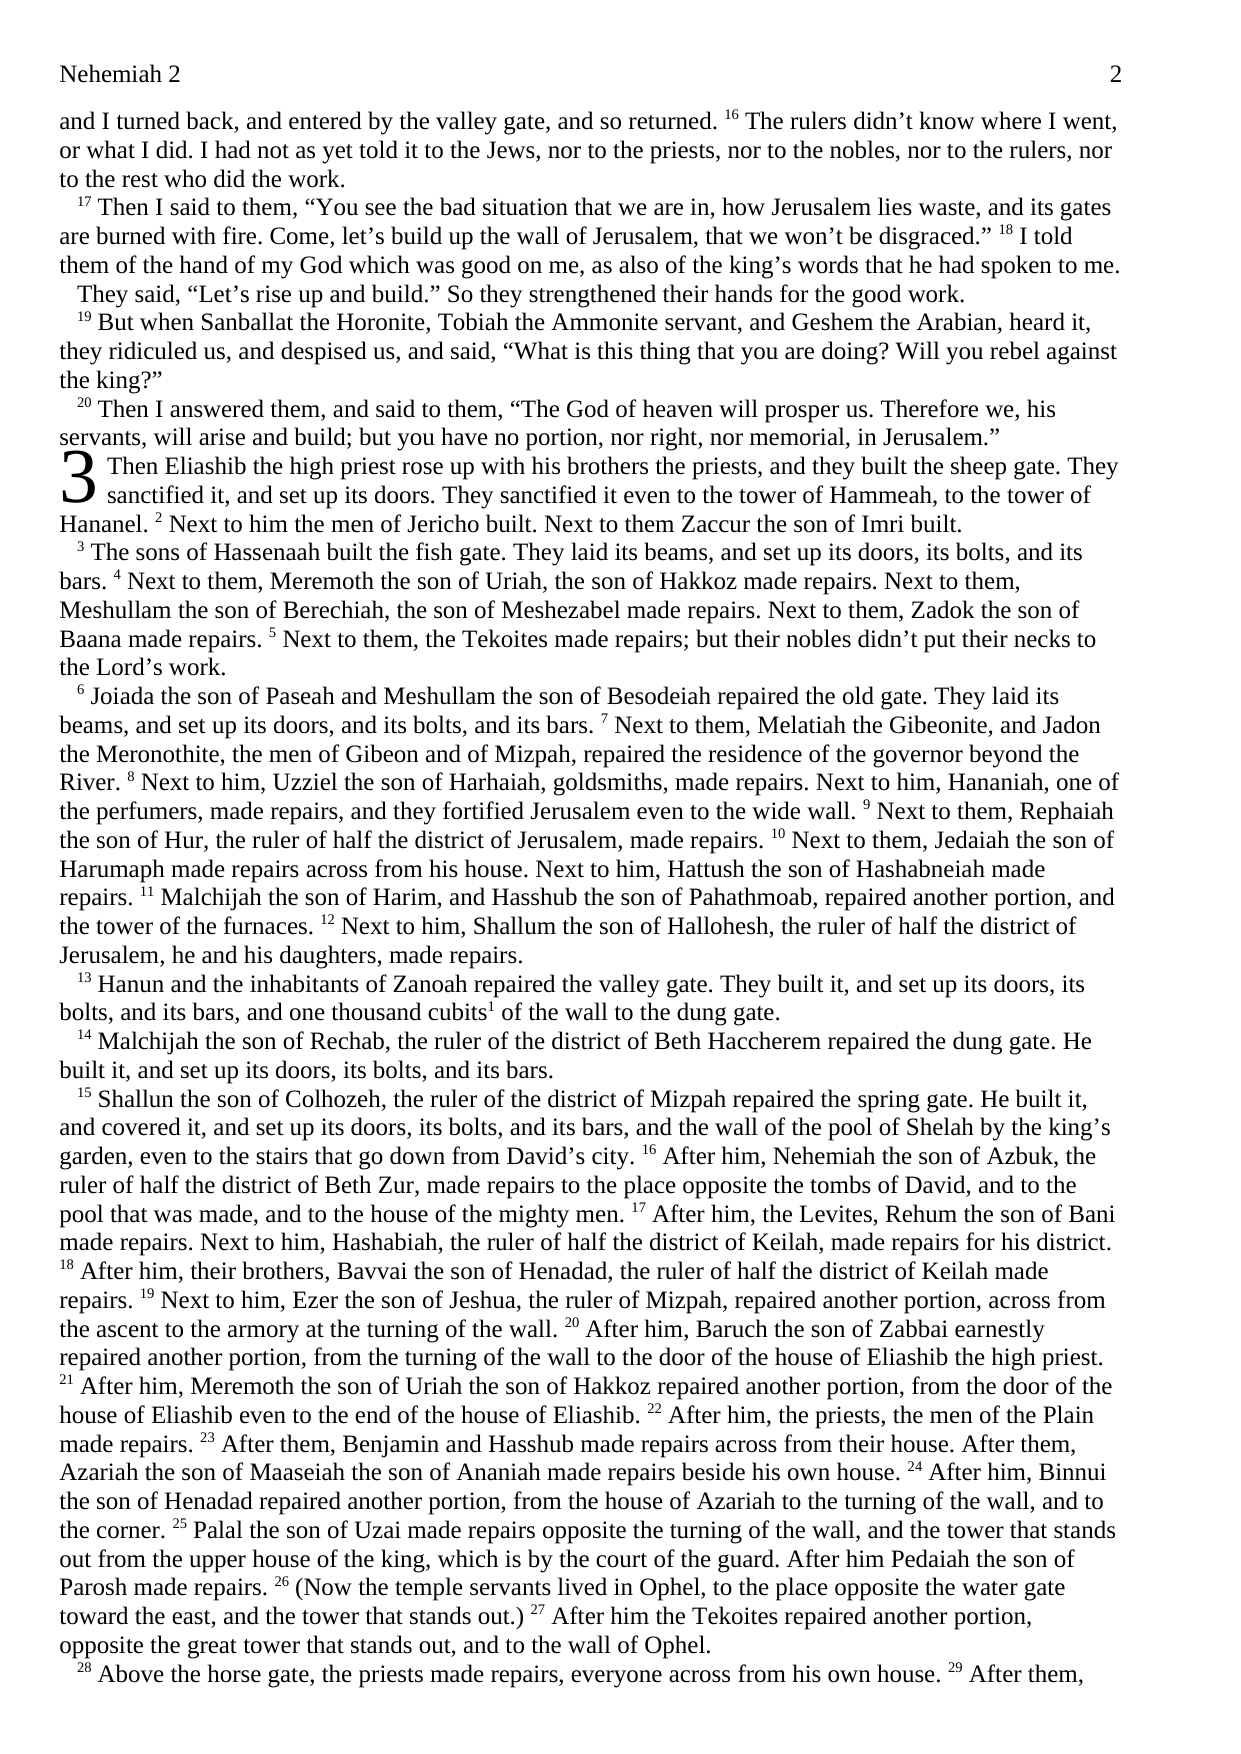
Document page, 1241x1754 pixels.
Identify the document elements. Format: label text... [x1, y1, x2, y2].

text 14 Malchijah the son of Rechab, the ruler of the district of Beth Haccherem repaired the dung gate. He built it, and set up its doors, its bolts, and its bars. [59, 1026, 1122, 1084]
text 19 But when Sanballat the Horonite, Tobiah the Ammonite servant, and Geshem the Arabian, heard it, they ridiculed us, and despised us, and said, “What is this thing that you are doing? Will you rebel against the king?” [59, 307, 1122, 394]
text They said, “Let’s rise up and build.” So they strengthened their hands for the good work. [59, 279, 1122, 307]
text 3Then Eliashib the high priest rose up with his brothers the priests, and they built the sheep gate. They sanctified it, and set up its doors. They sanctified it even to the tower of Hammeah, to the tower of Hananel. 2 Next to him the men of Jericho built. Next to them Zaccur the son of Imri built. [59, 451, 1122, 537]
text 15 Shallun the son of Colhozeh, the ruler of the district of Mizpah repaired the spring gate. He built it, and covered it, and set up its doors, its bolts, and its bars, and the wall of the pool of Shelah by the king’s garden, even to the stairs that go down from David’s city. 16 After him, Nehemiah the son of Azbuk, the ruler of half the district of Beth Zur, made repairs to the place opposite the tombs of David, and to the pool that was made, and to the house of the mighty men. 17 After him, the Levites, Rehum the son of Bani made repairs. Next to him, Hashabiah, the ruler of half the district of Keilah, made repairs for his district. 18 After him, their brothers, Bavvai the son of Henadad, the ruler of half the district of Keilah made repairs. 19 Next to him, Ezer the son of Jeshua, the ruler of Mizpah, repaired another portion, across from the ascent to the armory at the turning of the wall. 20 After him, Baruch the son of Zabbai earnestly repaired another portion, from the turning of the wall to the door of the house of Eliashib the high priest. 21 After him, Meremoth the son of Uriah the son of Hakkoz repaired another portion, from the door of the house of Eliashib even to the end of the house of Eliashib. 22 After him, the priests, the men of the Plain made repairs. 23 After them, Benjamin and Hasshub made repairs across from their house. After them, Azariah the son of Maaseiah the son of Ananiah made repairs beside his own house. 24 After him, Binnui the son of Henadad repaired another portion, from the house of Azariah to the turning of the wall, and to the corner. 25 Palal the son of Uzai made repairs opposite the turning of the wall, and the tower that stands out from the upper house of the king, which is by the court of the guard. After him Pedaiah the son of Parosh made repairs. 26 (Now the temple servants lived in Ophel, to the place opposite the water gate toward the east, and the tower that stands out.) 27 After him the Tekoites repaired another portion, opposite the great tower that stands out, and to the wall of Ophel. [59, 1084, 1122, 1659]
text 20 Then I answered them, and said to them, “The God of heaven will prosper us. Therefore we, his servants, will arise and build; but you have no portion, nor right, nor memorial, in Jerusalem.” [59, 394, 1122, 451]
text 3 The sons of Hassenaah built the fish gate. They laid its beams, and set up its doors, its bolts, and its bars. 4 Next to them, Meremoth the son of Uriah, the son of Hakkoz made repairs. Next to them, Meshullam the son of Berechiah, the son of Meshezabel made repairs. Next to them, Zadok the son of Baana made repairs. 5 Next to them, the Tekoites made repairs; but their nobles didn’t put their necks to the Lord’s work. [59, 537, 1122, 681]
text 6 Joiada the son of Paseah and Meshullam the son of Besodeiah repaired the old gate. They laid its beams, and set up its doors, and its bolts, and its bars. 7 Next to them, Melatiah the Gibeonite, and Jadon the Meronothite, the men of Gibeon and of Mizpah, repaired the residence of the governor beyond the River. 8 Next to him, Uzziel the son of Harhaiah, goldsmiths, made repairs. Next to him, Hananiah, one of the perfumers, made repairs, and they fortified Jerusalem even to the wide wall. 9 Next to them, Rephaiah the son of Hur, the ruler of half the district of Jerusalem, made repairs. 10 Next to them, Jedaiah the son of Harumaph made repairs across from his house. Next to him, Hattush the son of Hashabneiah made repairs. 11 Malchijah the son of Harim, and Hasshub the son of Pahathmoab, repaired another portion, and the tower of the furnaces. 12 Next to him, Shallum the son of Hallohesh, the ruler of half the district of Jerusalem, he and his daughters, made repairs. [59, 681, 1122, 969]
text 17 Then I said to them, “You see the bad situation that we are in, how Jerusalem lies waste, and its gates are burned with fire. Come, let’s build up the wall of Jerusalem, that we won’t be disgraced.” 18 I told them of the hand of my God which was good on me, as also of the king’s words that he had spoken to me. [59, 192, 1122, 279]
text 28 Above the horse gate, the priests made repairs, everyone across from his own house. 29 After them, [59, 1659, 1122, 1687]
text and I turned back, and entered by the valley gate, and so returned. 16 The rulers didn’t know where I went, or what I did. I had not as yet told it to the Jews, nor to the priests, nor to the nobles, nor to the rulers, nor to the rest who did the work. [59, 106, 1122, 192]
text 13 Hanun and the inhabitants of Zanoah repaired the valley gate. They built it, and set up its doors, its bolts, and its bars, and one thousand cubits1 of the wall to the dung gate. [59, 969, 1122, 1026]
